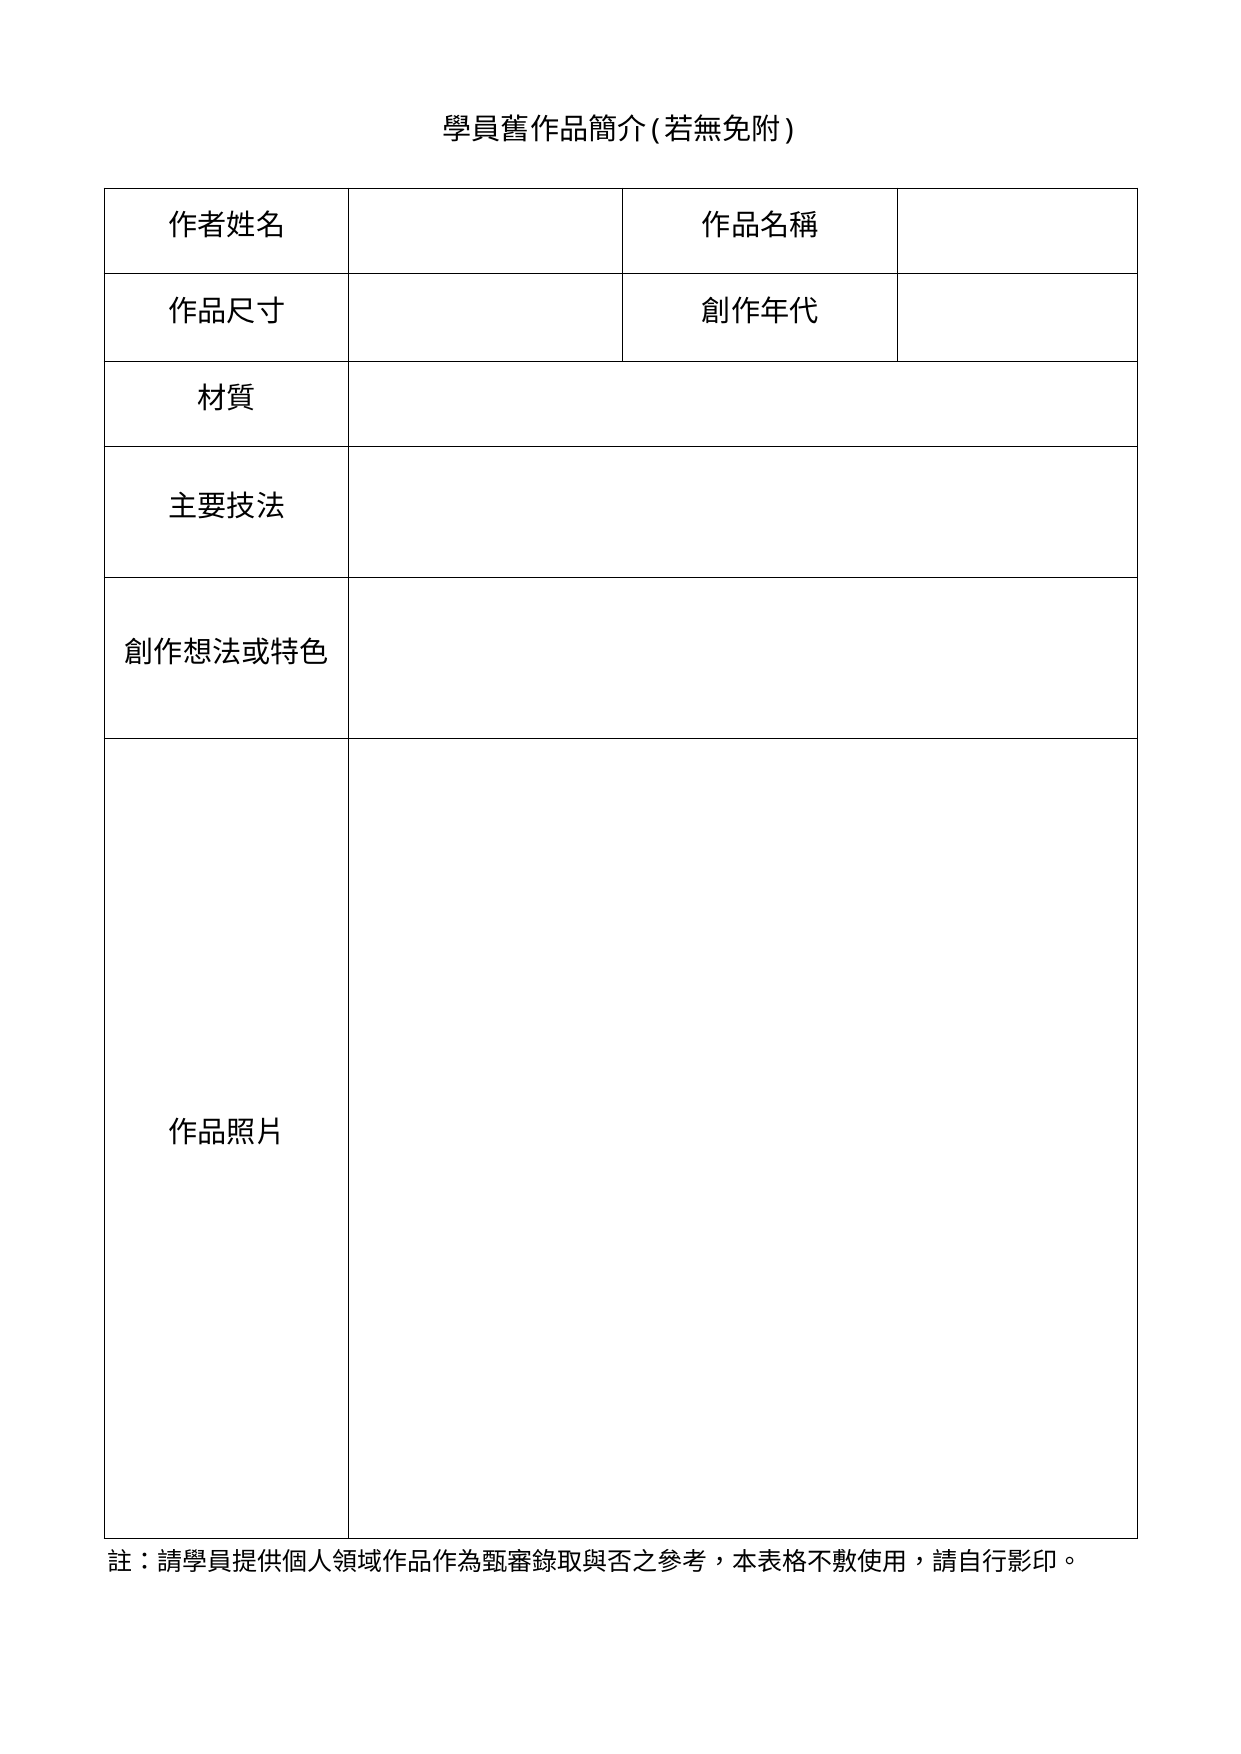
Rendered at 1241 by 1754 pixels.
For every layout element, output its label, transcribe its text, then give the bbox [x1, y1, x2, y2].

text 註：請學員提供個人領域作品作為甄審錄取與否之參考，本表格不敷使用，請自行影印。 [75, 1539, 1165, 1578]
table_cell [349, 447, 1137, 577]
table_cell 作品照片 [105, 739, 348, 1538]
table_cell 創作想法或特色 [105, 578, 348, 738]
table_cell 創作年代 [623, 274, 897, 361]
table_cell [349, 578, 1137, 738]
table_header [349, 189, 622, 273]
table_cell 作品尺寸 [105, 274, 348, 361]
table_cell [349, 362, 1137, 446]
table_header [898, 189, 1137, 273]
table_cell [349, 274, 622, 361]
table_cell [349, 739, 1137, 1538]
table_cell 材質 [105, 362, 348, 446]
table_cell [898, 274, 1137, 361]
table_header 作者姓名 [105, 189, 348, 273]
text 學員舊作品簡介(若無免附) [75, 106, 1165, 148]
table_header 作品名稱 [623, 189, 897, 273]
table_cell 主要技法 [105, 447, 348, 577]
